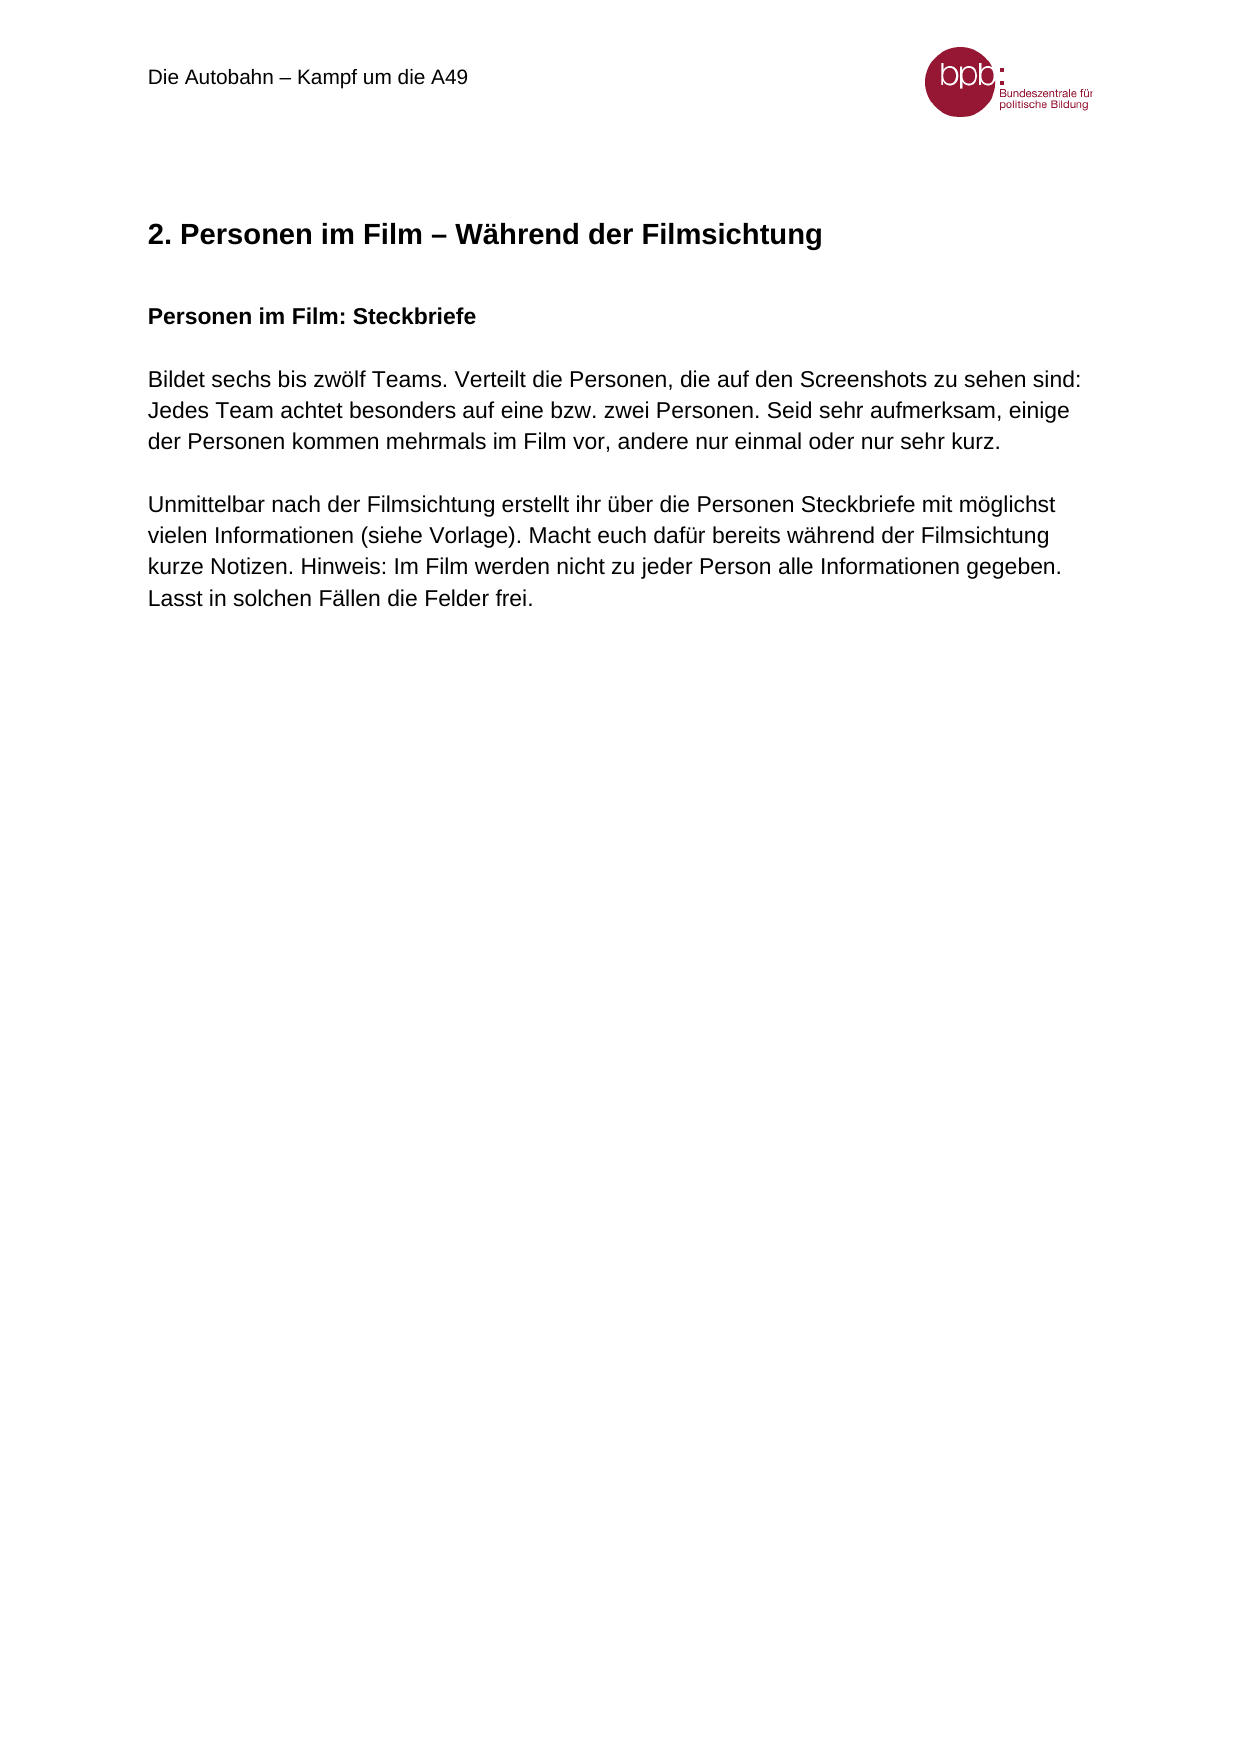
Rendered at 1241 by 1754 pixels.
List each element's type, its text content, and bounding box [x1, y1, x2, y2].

text Personen im Film: Steckbriefe [148, 303, 1093, 330]
text 2. Personen im Film – Während der Filmsichtung [148, 217, 1093, 251]
text Bildet sechs bis zwölf Teams. Verteilt die Personen, die auf den Screenshots zu sehen sind: Jedes Team achtet besonders auf eine bzw. zwei Personen. Seid sehr aufmerksam, einige der Personen kommen mehrmals im Film vor, andere nur einmal oder nur sehr kurz. [148, 361, 1093, 455]
text Unmittelbar nach der Filmsichtung erstellt ihr über die Personen Steckbriefe mit möglichst vielen Informationen (siehe Vorlage). Macht euch dafür bereits während der Filmsichtung kurze Notizen. Hinweis: Im Film werden nicht zu jeder Person alle Informationen gegeben. Lasst in solchen Fällen die Felder frei. [148, 486, 1093, 611]
